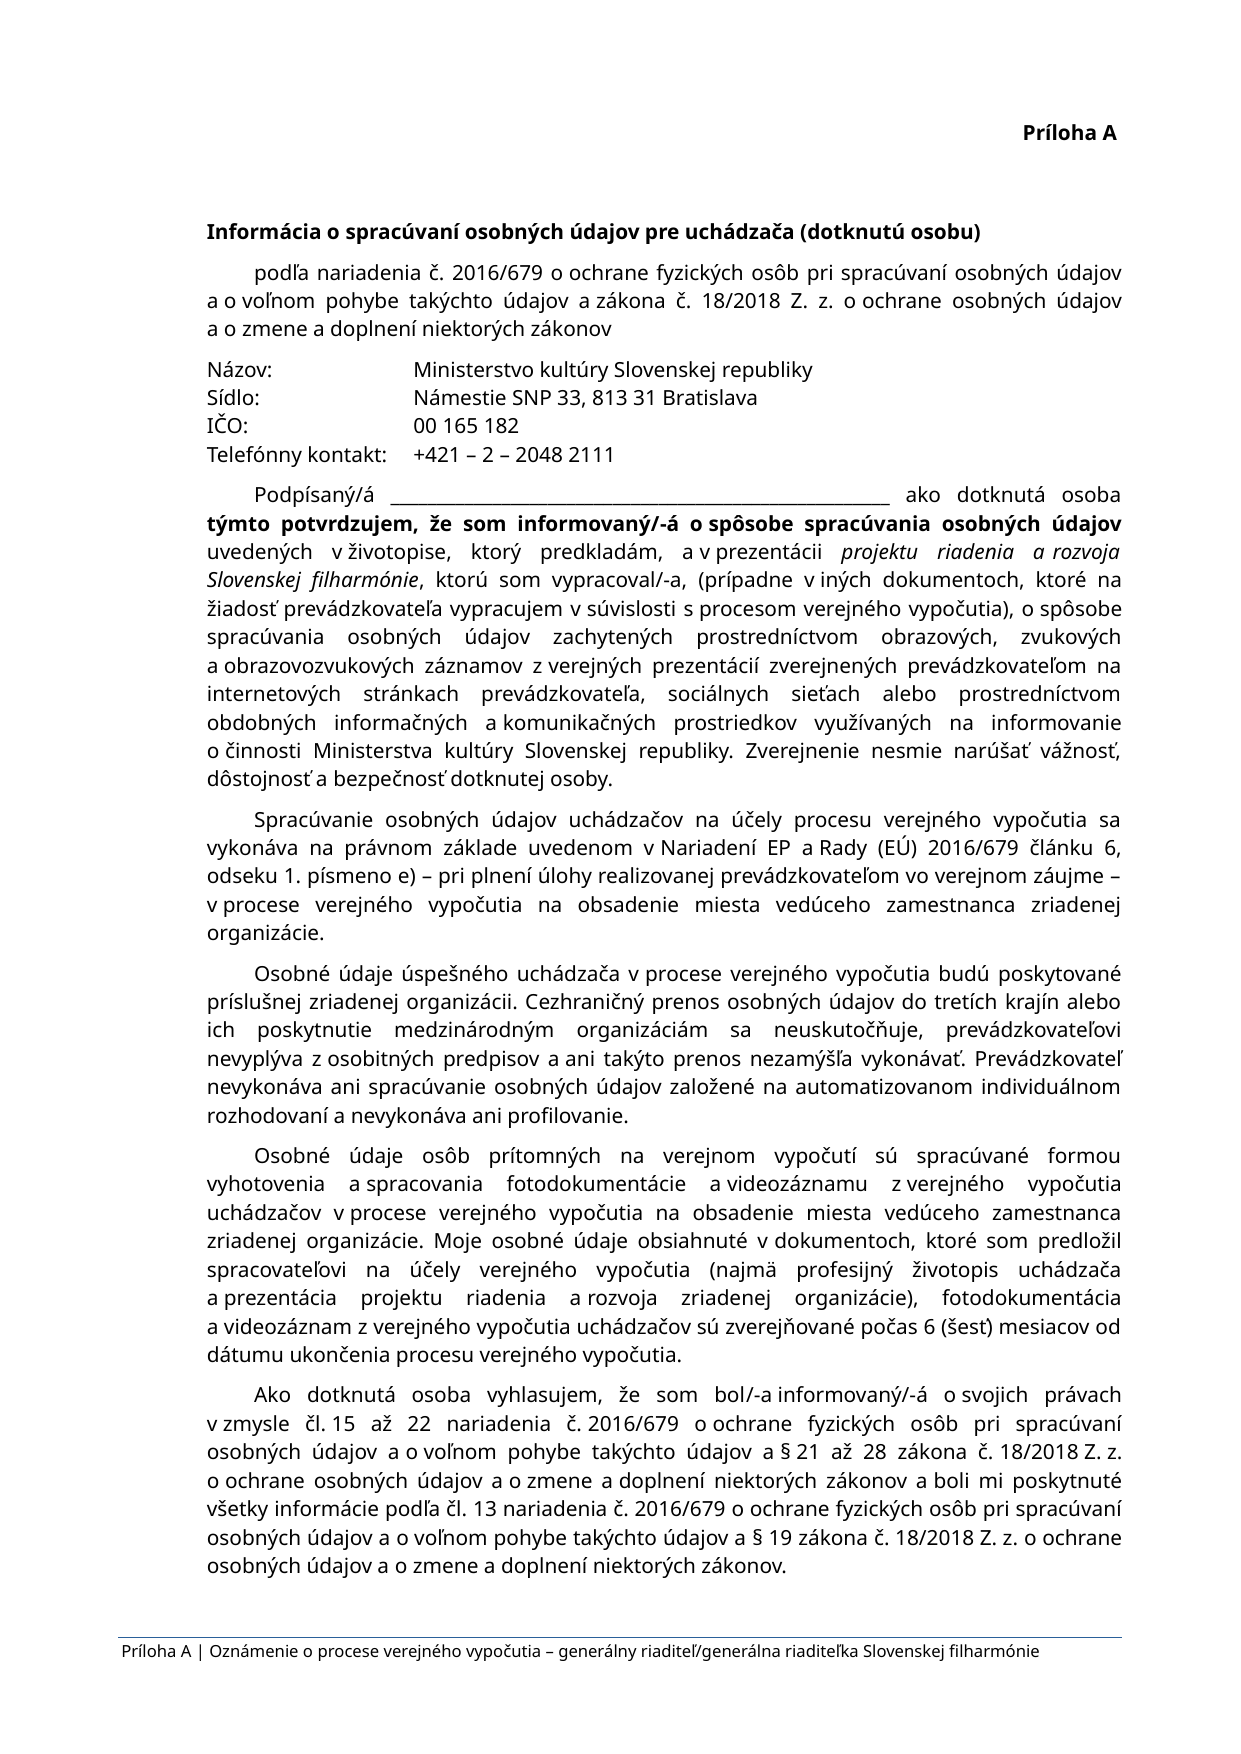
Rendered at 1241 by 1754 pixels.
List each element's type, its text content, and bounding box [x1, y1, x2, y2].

text podľa nariadenia č. 2016/679 o ochrane fyzických osôb pri spracúvaní osobných údajov a o voľnom pohybe takýchto údajov a zákona č. 18/2018 Z. z. o ochrane osobných údajov a o zmene a doplnení niektorých zákonov [207, 258, 1122, 343]
text Podpísaný/á ______________________________________________________ ako dotknutá osoba týmto potvrdzujem, že som informovaný/-á o spôsobe spracúvania osobných údajov uvedených v životopise, ktorý predkladám, a v prezentácii projektu riadenia a rozvoja Slovenskej filharmónie, ktorú som vypracoval/-a, (prípadne v iných dokumentoch, ktoré na žiadosť prevádzkovateľa vypracujem v súvislosti s procesom verejného vypočutia), o spôsobe spracúvania osobných údajov zachytených prostredníctvom obrazových, zvukových a obrazovozvukových záznamov z verejných prezentácií zverejnených prevádzkovateľom na internetových stránkach prevádzkovateľa, sociálnych sieťach alebo prostredníctvom obdobných informačných a komunikačných prostriedkov využívaných na informovanie o činnosti Ministerstva kultúry Slovenskej republiky. Zverejnenie nesmie narúšať vážnosť, dôstojnosť a bezpečnosť dotknutej osoby. [207, 480, 1122, 793]
text Informácia o spracúvaní osobných údajov pre uchádzača (dotknutú osobu) [207, 217, 1122, 246]
text Spracúvanie osobných údajov uchádzačov na účely procesu verejného vypočutia sa vykonáva na právnom základe uvedenom v Naria­dení EP a Rady (EÚ) 2016/679 článku 6, odseku 1. písmeno e) – pri plnení úlohy realizovanej prevádzkovateľom vo verejnom záujme – v procese verejného vypočutia na obsadenie miesta vedúceho zamestnanca zriadenej organizácie. [207, 805, 1122, 947]
text Názov: Ministerstvo kultúry Slovenskej republiky Sídlo: Námestie SNP 33, 813 31 Bratislava IČO: 00 165 182 Telefónny kontakt: +421 – 2 – 2048 2111 [207, 355, 1122, 468]
text Osobné údaje úspešného uchádzača v procese verejného vypočutia budú poskytované príslušnej zriadenej organizácii. Cezhraničný prenos osobných údajov do tretích krajín alebo ich poskytnutie medzinárodným organizáciám sa neuskutočňuje, prevádzkovateľovi nevyplýva z osobitných predpisov a ani takýto prenos nezamýšľa vykonávať. Prevádzkovateľ nevykonáva ani spracúvanie osobných údajov založené na automatizovanom individuálnom rozhodovaní a nevykonáva ani profilovanie. [207, 959, 1122, 1129]
text Osobné údaje osôb prítomných na verejnom vypočutí sú spracúvané formou vyhotovenia a spracovania fotodokumentácie a videozáznamu z verejného vypočutia uchádzačov v procese verejného vypočutia na obsadenie miesta vedúceho zamestnanca zriadenej organizácie. Moje osobné údaje obsiahnuté v dokumentoch, ktoré som predložil spracovateľovi na účely verejného vypočutia (najmä profesijný životopis uchádzača a prezentácia projektu riadenia a rozvoja zriadenej organizácie), fotodokumentácia a videozáznam z verejného vypočutia uchádzačov sú zverejňované počas 6 (šesť) mesiacov od dátumu ukončenia procesu verejného vypočutia. [207, 1141, 1122, 1369]
text Ako dotknutá osoba vyhlasujem, že som bol/-a informovaný/-á o svojich právach v zmysle čl. 15 až 22 nariadenia č. 2016/679 o ochrane fyzických osôb pri spracúvaní osobných údajov a o voľnom pohybe takýchto údajov a § 21 až 28 zákona č. 18/2018 Z. z. o ochrane osobných údajov a o zmene a doplnení niektorých zákonov a boli mi poskytnuté všetky informácie podľa čl. 13 nariadenia č. 2016/679 o ochrane fyzických osôb pri spracúvaní osobných údajov a o voľnom pohybe takýchto údajov a § 19 zákona č. 18/2018 Z. z. o ochrane osobných údajov a o zmene a doplnení niektorých zákonov. [207, 1380, 1122, 1579]
text Príloha A [207, 118, 1122, 147]
